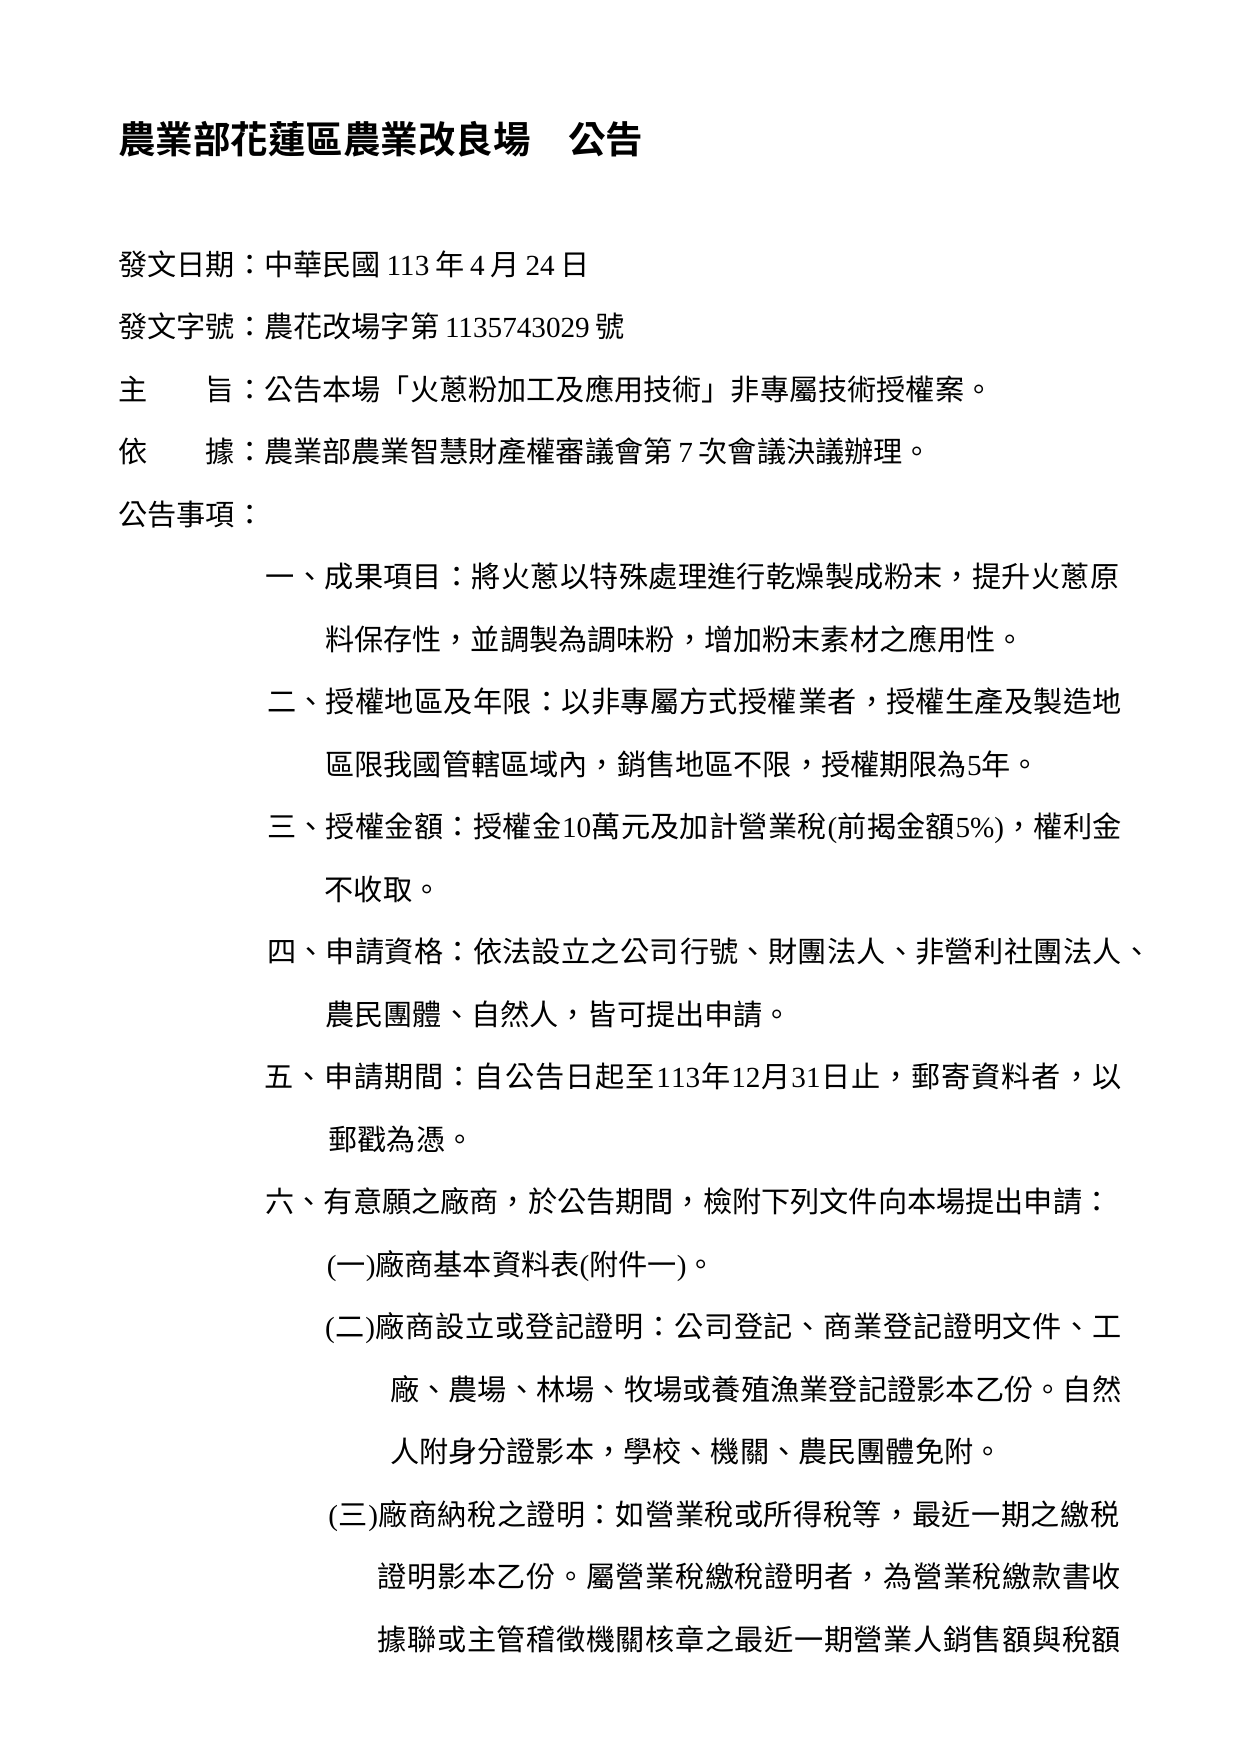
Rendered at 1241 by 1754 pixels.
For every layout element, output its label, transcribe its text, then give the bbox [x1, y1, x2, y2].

text 發文日期：中華民國113年4月24日 [118, 221, 1122, 283]
text 四、申請資格：依法設立之公司行號、財團法人、非營利社團法人、農民團體、自然人，皆可提出申請。 [267, 908, 1122, 1033]
text 一、成果項目：將火蔥以特殊處理進行乾燥製成粉末，提升火蔥原料保存性，並調製為調味粉，增加粉末素材之應用性。 [266, 533, 1122, 658]
text (三)廠商納稅之證明：如營業稅或所得稅等，最近一期之繳税證明影本乙份。屬營業稅繳稅證明者，為營業稅繳款書收據聯或主管稽徵機關核章之最近一期營業人銷售額與稅額 [328, 1471, 1122, 1658]
text 二、授權地區及年限：以非專屬方式授權業者，授權生產及製造地區限我國管轄區域內，銷售地區不限，授權期限為5年。 [267, 658, 1122, 783]
text (一)廠商基本資料表(附件一)。 [118, 1221, 1122, 1283]
text 主 旨：公告本場「火蔥粉加工及應用技術」非專屬技術授權案。 [118, 346, 1122, 408]
text 公告事項： [118, 471, 1122, 533]
text (二)廠商設立或登記證明：公司登記、商業登記證明文件、工廠、農場、林場、牧場或養殖漁業登記證影本乙份。自然人附身分證影本，學校、機關、農民團體免附。 [325, 1283, 1122, 1471]
text 五、申請期間：自公告日起至113年12月31日止，郵寄資料者，以郵戳為憑。 [264, 1033, 1122, 1158]
text 發文字號：農花改場字第1135743029號 [118, 283, 1122, 346]
text 六、有意願之廠商，於公告期間，檢附下列文件向本場提出申請： [118, 1158, 1122, 1221]
text 依 據：農業部農業智慧財產權審議會第7次會議決議辦理。 [118, 408, 1122, 471]
text 三、授權金額：授權金10萬元及加計營業稅(前揭金額5%)，權利金不收取。 [267, 783, 1122, 908]
text 農業部花蓮區農業改良場 公告 [118, 96, 1122, 158]
